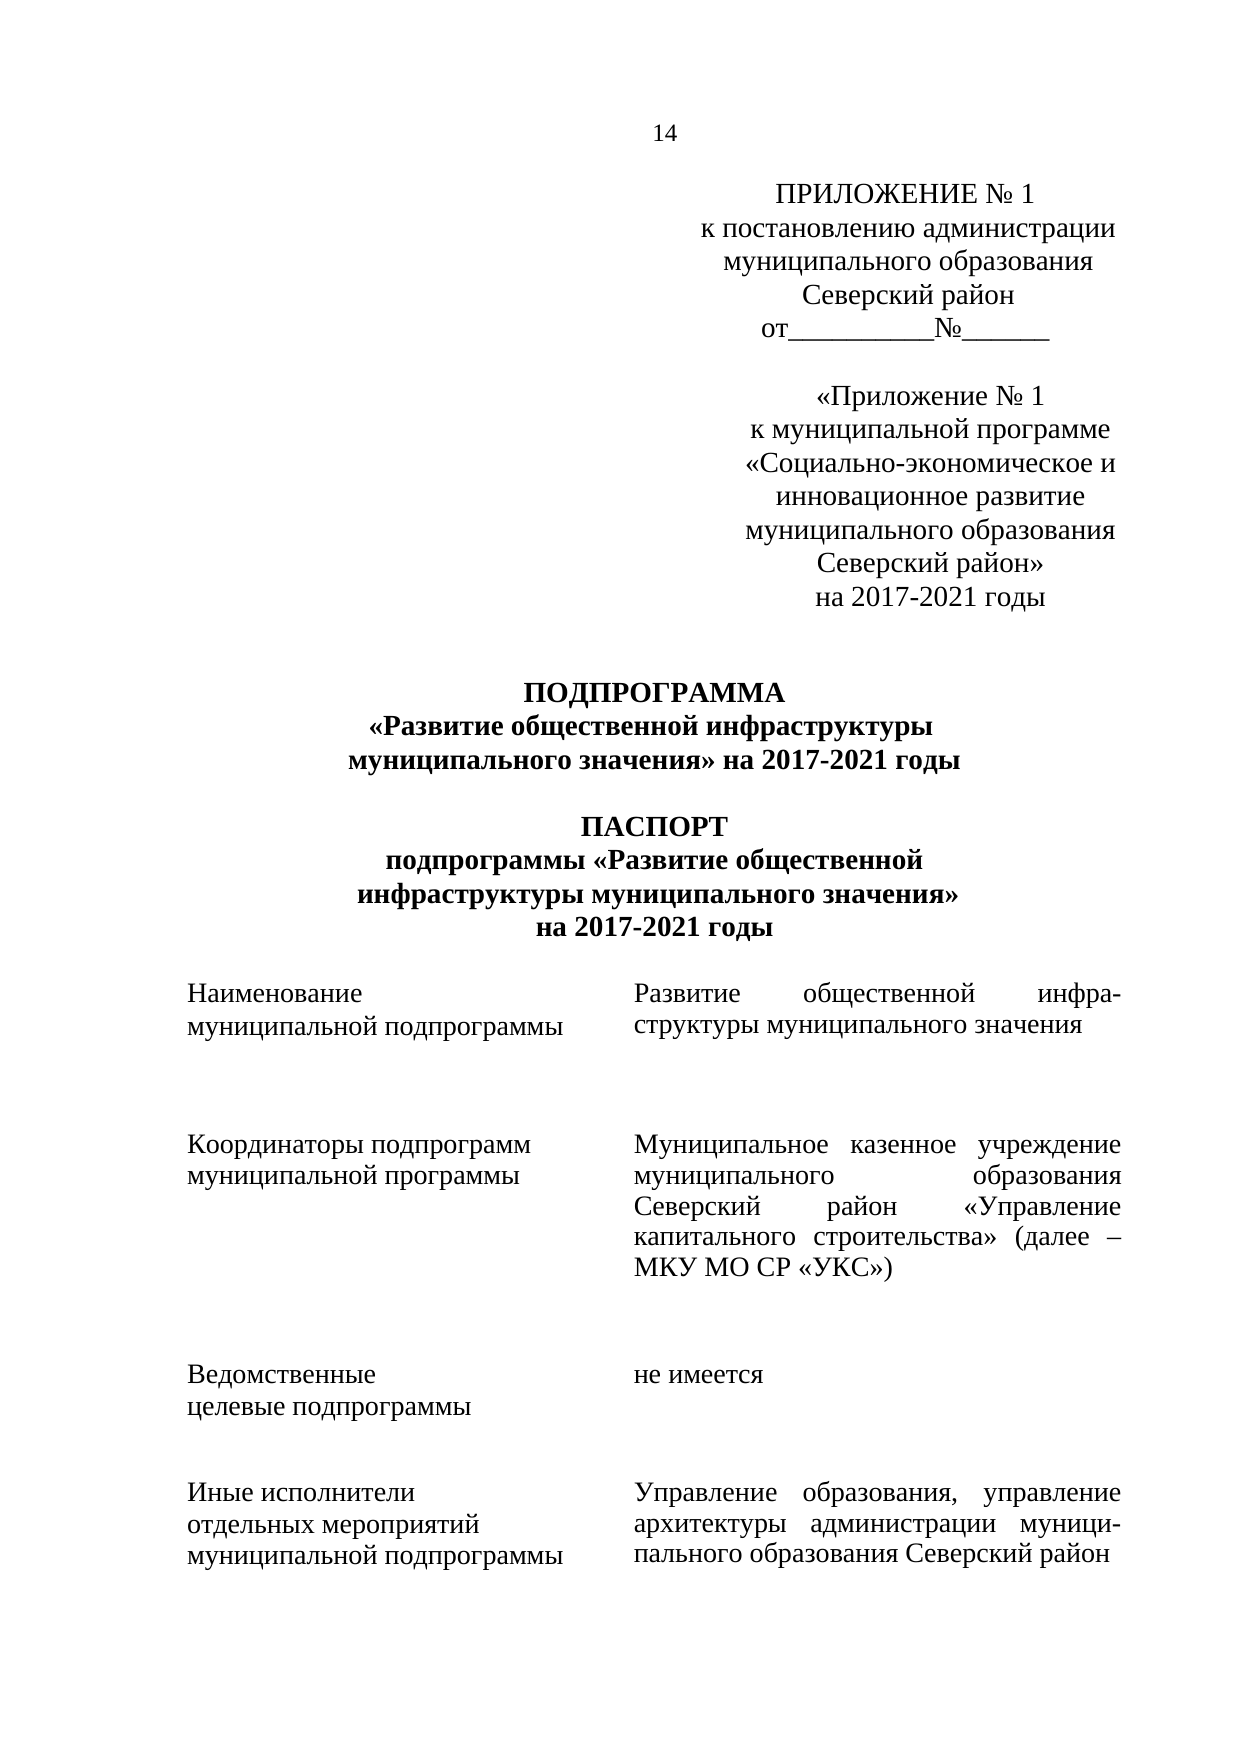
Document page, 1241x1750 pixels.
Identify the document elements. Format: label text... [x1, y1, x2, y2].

table_cell Ведомственные целевые подпрограммы [176, 1357, 622, 1422]
table_cell Наименование муниципальной подпрограммы [176, 977, 622, 1074]
table_cell [176, 1422, 622, 1475]
table_cell [176, 1590, 622, 1622]
table_cell [622, 1422, 1133, 1475]
table_cell Координаторы подпрограмм муниципальной программы [176, 1127, 622, 1303]
table_header ПОДПРОГРАММА «Развитие общественной инфраструктуры муниципального значения» на 2017-2021 годы ПАСПОРТ подпрограммы «Развитие общественной инфраструктуры муниципального значения» на 2017-2021 годы [176, 675, 1133, 977]
text инновационное развитие [709, 478, 1152, 512]
table_cell Управление образования, управление архитектуры администрации муници-пального образования Северский район [622, 1475, 1133, 1590]
table_cell [622, 1590, 1133, 1622]
text от__________№______ [177, 311, 1152, 344]
table_cell Муниципальное казенное учреждение муниципального образования Северский район «Управление капитального строительства» (далее – МКУ МО СР «УКС») [622, 1127, 1133, 1303]
text Северский район» [709, 545, 1152, 579]
text к муниципальной программе [709, 411, 1152, 445]
table_cell [622, 1074, 1133, 1127]
table_cell не имеется [622, 1357, 1133, 1422]
text муниципального образования Северский район [664, 243, 1152, 311]
text «Социально-экономическое и [709, 445, 1152, 478]
text к постановлению администрации [664, 210, 1152, 243]
text муниципального образования [709, 512, 1152, 545]
table_cell [176, 1074, 622, 1127]
table_cell Развитие общественной инфра-структуры муниципального значения [622, 977, 1133, 1074]
text «Приложение № 1 [709, 378, 1152, 411]
table_cell Иные исполнители отдельных мероприятий муниципальной подпрограммы [176, 1475, 622, 1590]
table_cell [176, 1304, 622, 1357]
text на 2017-2021 годы [709, 579, 1152, 612]
table_cell [622, 1304, 1133, 1357]
text ПРИЛОЖЕНИЕ № 1 [177, 176, 1152, 210]
